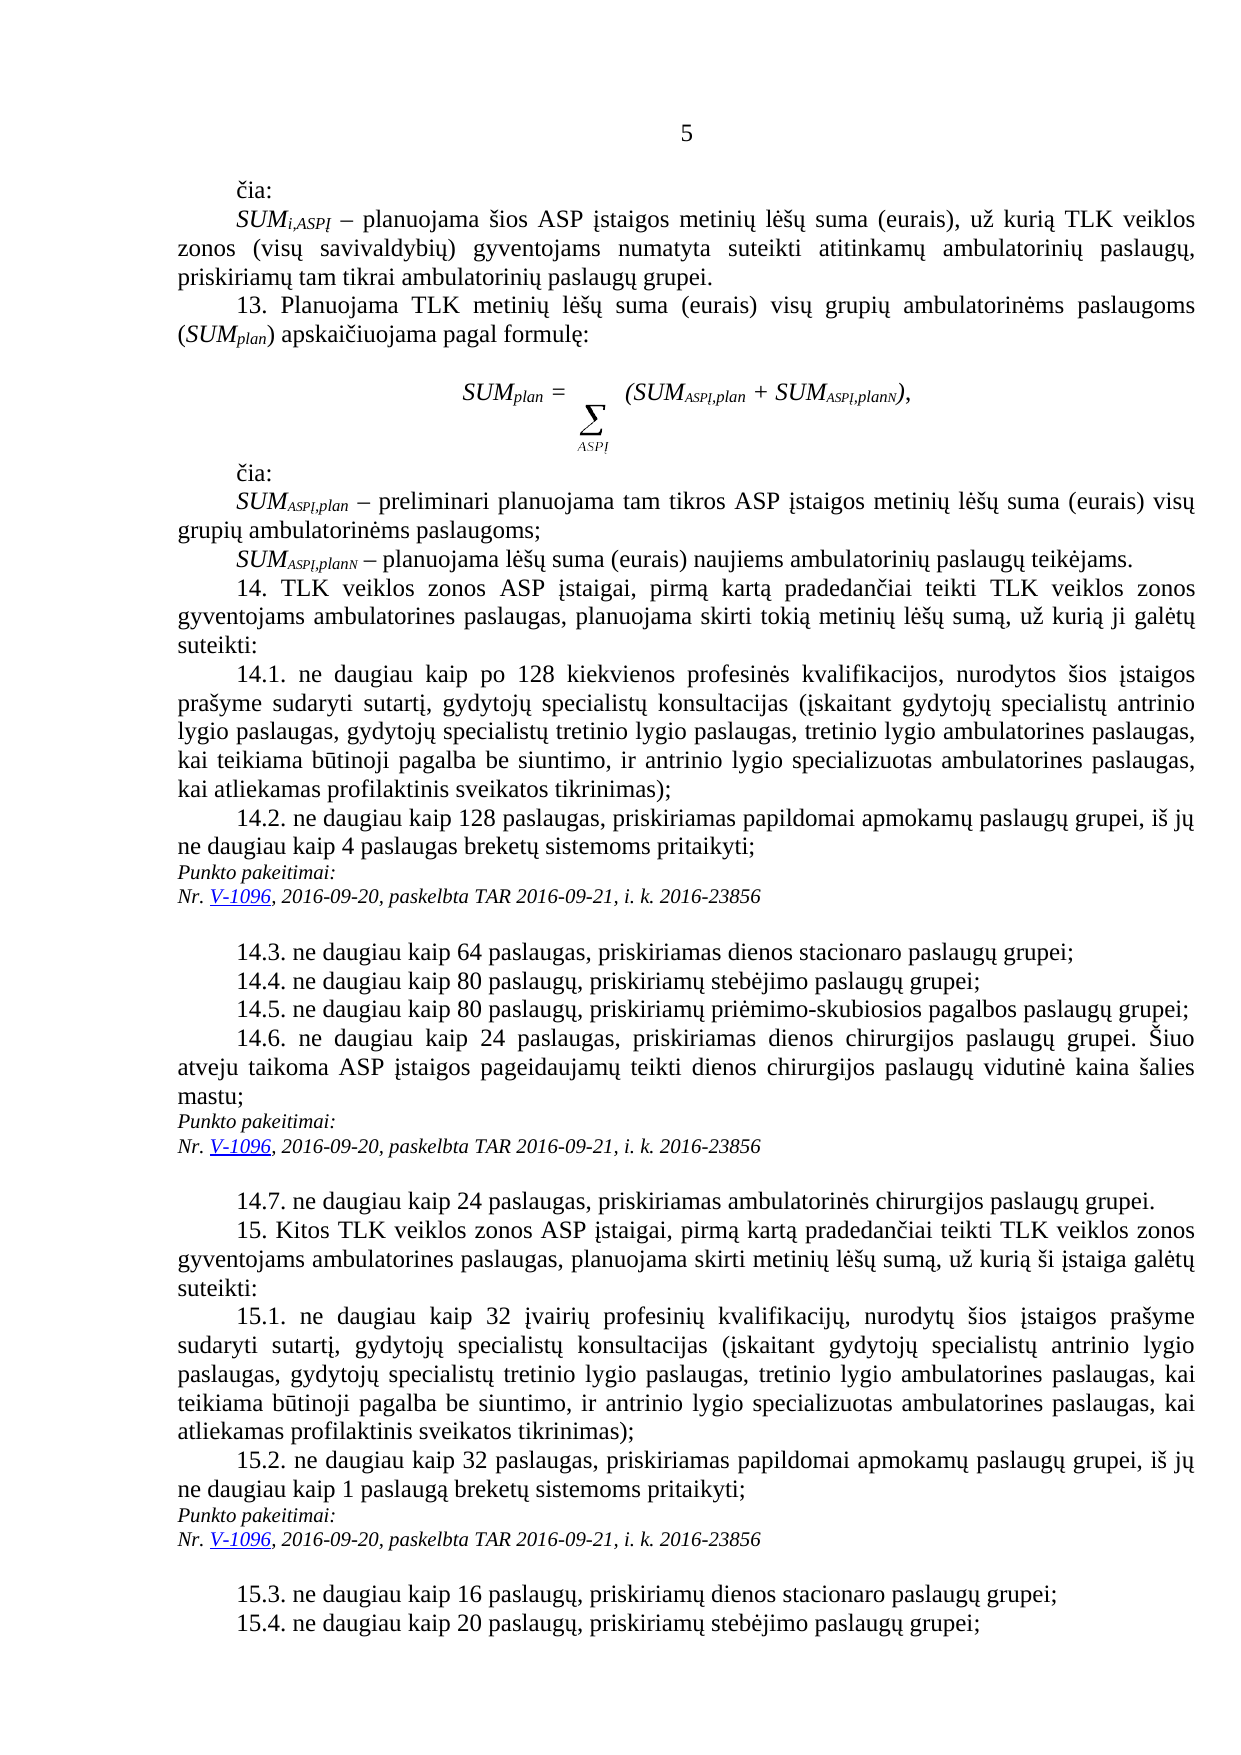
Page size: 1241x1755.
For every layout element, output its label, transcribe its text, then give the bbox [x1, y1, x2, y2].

text 15.1. ne daugiau kaip 32 įvairių profesinių kvalifikacijų, nurodytų šios įstaigos prašyme sudaryti sutartį, gydytojų specialistų konsultacijas (įskaitant gydytojų specialistų antrinio lygio paslaugas, gydytojų specialistų tretinio lygio paslaugas, tretinio lygio ambulatorines paslaugas, kai teikiama būtinoji pagalba be siuntimo, ir antrinio lygio specializuotas ambulatorines paslaugas, kai atliekamas profilaktinis sveikatos tikrinimas); [177, 1301, 1196, 1445]
text 15.2. ne daugiau kaip 32 paslaugas, priskiriamas papildomai apmokamų paslaugų grupei, iš jų ne daugiau kaip 1 paslaugą breketų sistemoms pritaikyti; [177, 1445, 1196, 1503]
text 14.2. ne daugiau kaip 128 paslaugas, priskiriamas papildomai apmokamų paslaugų grupei, iš jų ne daugiau kaip 4 paslaugas breketų sistemoms pritaikyti; [177, 803, 1196, 860]
text SUMi,ASPĮ – planuojama šios ASP įstaigos metinių lėšų suma (eurais), už kurią TLK veiklos zonos (visų savivaldybių) gyventojams numatyta suteikti atitinkamų ambulatorinių paslaugų, priskiriamų tam tikrai ambulatorinių paslaugų grupei. [177, 204, 1196, 291]
text 14.1. ne daugiau kaip po 128 kiekvienos profesinės kvalifikacijos, nurodytos šios įstaigos prašyme sudaryti sutartį, gydytojų specialistų konsultacijas (įskaitant gydytojų specialistų antrinio lygio paslaugas, gydytojų specialistų tretinio lygio paslaugas, tretinio lygio ambulatorines paslaugas, kai teikiama būtinoji pagalba be siuntimo, ir antrinio lygio specializuotas ambulatorines paslaugas, kai atliekamas profilaktinis sveikatos tikrinimas); [177, 659, 1196, 803]
text Punkto pakeitimai: [177, 1503, 1196, 1527]
text 13. Planuojama TLK metinių lėšų suma (eurais) visų grupių ambulatorinėms paslaugoms (SUMplan) apskaičiuojama pagal formulę: [177, 291, 1196, 348]
text čia: [177, 458, 1196, 486]
text SUMplan = (SUMaspį,plan + SUMaspį,plann), [177, 377, 1196, 458]
text 14.3. ne daugiau kaip 64 paslaugas, priskiriamas dienos stacionaro paslaugų grupei; [177, 937, 1196, 966]
text 15.3. ne daugiau kaip 16 paslaugų, priskiriamų dienos stacionaro paslaugų grupei; [177, 1579, 1196, 1608]
text Punkto pakeitimai: [177, 1109, 1196, 1133]
text 14.6. ne daugiau kaip 24 paslaugas, priskiriamas dienos chirurgijos paslaugų grupei. Šiuo atveju taikoma ASP įstaigos pageidaujamų teikti dienos chirurgijos paslaugų vidutinė kaina šalies mastu; [177, 1023, 1196, 1109]
text SUMaspį,plann – planuojama lėšų suma (eurais) naujiems ambulatorinių paslaugų teikėjams. [177, 544, 1196, 573]
text SUMaspį,plan – preliminari planuojama tam tikros ASP įstaigos metinių lėšų suma (eurais) visų grupių ambulatorinėms paslaugoms; [177, 486, 1196, 544]
text 15.4. ne daugiau kaip 20 paslaugų, priskiriamų stebėjimo paslaugų grupei; [177, 1608, 1196, 1637]
text 14.5. ne daugiau kaip 80 paslaugų, priskiriamų priėmimo-skubiosios pagalbos paslaugų grupei; [177, 994, 1196, 1023]
text Punkto pakeitimai: [177, 860, 1196, 884]
text 14. TLK veiklos zonos ASP įstaigai, pirmą kartą pradedančiai teikti TLK veiklos zonos gyventojams ambulatorines paslaugas, planuojama skirti tokią metinių lėšų sumą, už kurią ji galėtų suteikti: [177, 573, 1196, 659]
text 14.4. ne daugiau kaip 80 paslaugų, priskiriamų stebėjimo paslaugų grupei; [177, 966, 1196, 994]
text čia: [177, 176, 1196, 204]
text Nr. V-1096, 2016-09-20, paskelbta TAR 2016-09-21, i. k. 2016-23856 [177, 1133, 1196, 1158]
text Nr. V-1096, 2016-09-20, paskelbta TAR 2016-09-21, i. k. 2016-23856 [177, 884, 1196, 908]
text 15. Kitos TLK veiklos zonos ASP įstaigai, pirmą kartą pradedančiai teikti TLK veiklos zonos gyventojams ambulatorines paslaugas, planuojama skirti metinių lėšų sumą, už kurią ši įstaiga galėtų suteikti: [177, 1215, 1196, 1301]
text 14.7. ne daugiau kaip 24 paslaugas, priskiriamas ambulatorinės chirurgijos paslaugų grupei. [177, 1186, 1196, 1215]
text Nr. V-1096, 2016-09-20, paskelbta TAR 2016-09-21, i. k. 2016-23856 [177, 1527, 1196, 1551]
